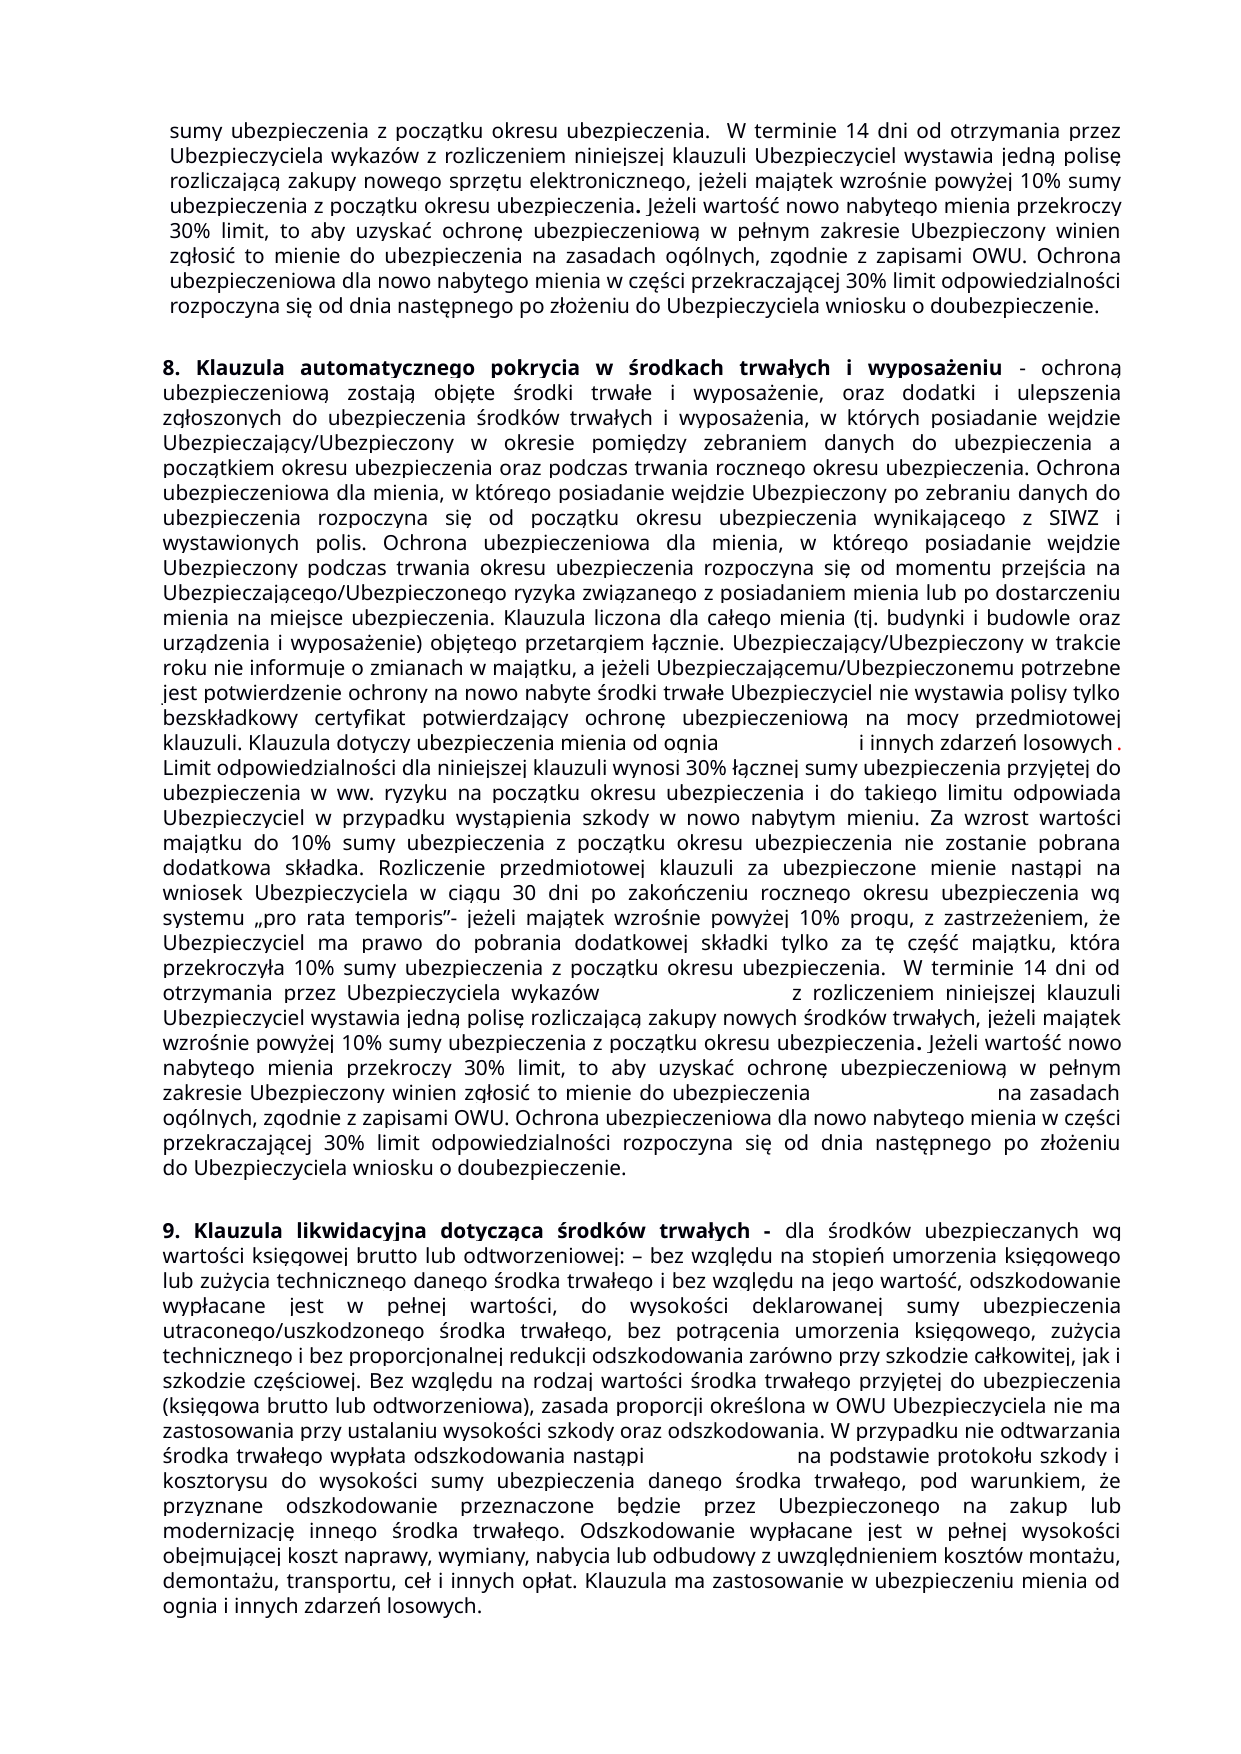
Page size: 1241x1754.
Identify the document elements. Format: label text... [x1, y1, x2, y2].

list 8. Klauzula automatycznego pokrycia w środkach trwałych i wyposażeniu - ochroną ubezpieczeniową zostają objęte środki trwałe i wyposażenie, oraz dodatki i ulepszenia zgłoszonych do ubezpieczenia środków trwałych i wyposażenia, w których posiadanie wejdzie Ubezpieczający/Ubezpieczony w okresie pomiędzy zebraniem danych do ubezpieczenia a początkiem okresu ubezpieczenia oraz podczas trwania rocznego okresu ubezpieczenia. Ochrona ubezpieczeniowa dla mienia, w którego posiadanie wejdzie Ubezpieczony po zebraniu danych do ubezpieczenia rozpoczyna się od początku okresu ubezpieczenia wynikającego z SIWZ i wystawionych polis. Ochrona ubezpieczeniowa dla mienia, w którego posiadanie wejdzie Ubezpieczony podczas trwania okresu ubezpieczenia rozpoczyna się od momentu przejścia na Ubezpieczającego/Ubezpieczonego ryzyka związanego z posiadaniem mienia lub po dostarczeniu mienia na miejsce ubezpieczenia. Klauzula liczona dla całego mienia (tj. budynki i budowle oraz urządzenia i wyposażenie) objętego przetargiem łącznie. Ubezpieczający/Ubezpieczony w trakcie roku nie informuje o zmianach w majątku, a jeżeli Ubezpieczającemu/Ubezpieczonemu potrzebne jest potwierdzenie ochrony na nowo nabyte środki trwałe Ubezpieczyciel nie wystawia polisy tylko bezskładkowy certyfikat potwierdzający ochronę ubezpieczeniową na mocy przedmiotowej klauzuli. Klauzula dotyczy ubezpieczenia mienia od ognia i innych zdarzeń losowych. Limit odpowiedzialności dla niniejszej klauzuli wynosi 30% łącznej sumy ubezpieczenia przyjętej do ubezpieczenia w ww. ryzyku na początku okresu ubezpieczenia i do takiego limitu odpowiada Ubezpieczyciel w przypadku wystąpienia szkody w nowo nabytym mieniu. Za wzrost wartości majątku do 10% sumy ubezpieczenia z początku okresu ubezpieczenia nie zostanie pobrana dodatkowa składka. Rozliczenie przedmiotowej klauzuli za ubezpieczone mienie nastąpi na wniosek Ubezpieczyciela w ciągu 30 dni po zakończeniu rocznego okresu ubezpieczenia wg systemu „pro rata temporis”- jeżeli majątek wzrośnie powyżej 10% progu, z zastrzeżeniem, że Ubezpieczyciel ma prawo do pobrania dodatkowej składki tylko za tę część majątku, która przekroczyła 10% sumy ubezpieczenia z początku okresu ubezpieczenia. W terminie 14 dni od otrzymania przez Ubezpieczyciela wykazów z rozliczeniem niniejszej klauzuli Ubezpieczyciel wystawia jedną polisę rozliczającą zakupy nowych środków trwałych, jeżeli majątek wzrośnie powyżej 10% sumy ubezpieczenia z początku okresu ubezpieczenia. Jeżeli wartość nowo nabytego mienia przekroczy 30% limit, to aby uzyskać ochronę ubezpieczeniową w pełnym zakresie Ubezpieczony winien zgłosić to mienie do ubezpieczenia na zasadach ogólnych, zgodnie z zapisami OWU. Ochrona ubezpieczeniowa dla nowo nabytego mienia w części przekraczającej 30% limit odpowiedzialności rozpoczyna się od dnia następnego po złożeniu do Ubezpieczyciela wniosku o doubezpieczenie. [162, 356, 1122, 1181]
list sumy ubezpieczenia z początku okresu ubezpieczenia. W terminie 14 dni od otrzymania przez Ubezpieczyciela wykazów z rozliczeniem niniejszej klauzuli Ubezpieczyciel wystawia jedną polisę rozliczającą zakupy nowego sprzętu elektronicznego, jeżeli majątek wzrośnie powyżej 10% sumy ubezpieczenia z początku okresu ubezpieczenia. Jeżeli wartość nowo nabytego mienia przekroczy 30% limit, to aby uzyskać ochronę ubezpieczeniową w pełnym zakresie Ubezpieczony winien zgłosić to mienie do ubezpieczenia na zasadach ogólnych, zgodnie z zapisami OWU. Ochrona ubezpieczeniowa dla nowo nabytego mienia w części przekraczającej 30% limit odpowiedzialności rozpoczyna się od dnia następnego po złożeniu do Ubezpieczyciela wniosku o doubezpieczenie. [169, 118, 1122, 318]
list 9. Klauzula likwidacyjna dotycząca środków trwałych - dla środków ubezpieczanych wg wartości księgowej brutto lub odtworzeniowej: – bez względu na stopień umorzenia księgowego lub zużycia technicznego danego środka trwałego i bez względu na jego wartość, odszkodowanie wypłacane jest w pełnej wartości, do wysokości deklarowanej sumy ubezpieczenia utraconego/uszkodzonego środka trwałego, bez potrącenia umorzenia księgowego, zużycia technicznego i bez proporcjonalnej redukcji odszkodowania zarówno przy szkodzie całkowitej, jak i szkodzie częściowej. Bez względu na rodzaj wartości środka trwałego przyjętej do ubezpieczenia (księgowa brutto lub odtworzeniowa), zasada proporcji określona w OWU Ubezpieczyciela nie ma zastosowania przy ustalaniu wysokości szkody oraz odszkodowania. W przypadku nie odtwarzania środka trwałego wypłata odszkodowania nastąpi na podstawie protokołu szkody i kosztorysu do wysokości sumy ubezpieczenia danego środka trwałego, pod warunkiem, że przyznane odszkodowanie przeznaczone będzie przez Ubezpieczonego na zakup lub modernizację innego środka trwałego. Odszkodowanie wypłacane jest w pełnej wysokości obejmującej koszt naprawy, wymiany, nabycia lub odbudowy z uwzględnieniem kosztów montażu, demontażu, transportu, ceł i innych opłat. Klauzula ma zastosowanie w ubezpieczeniu mienia od ognia i innych zdarzeń losowych. [162, 1218, 1122, 1618]
